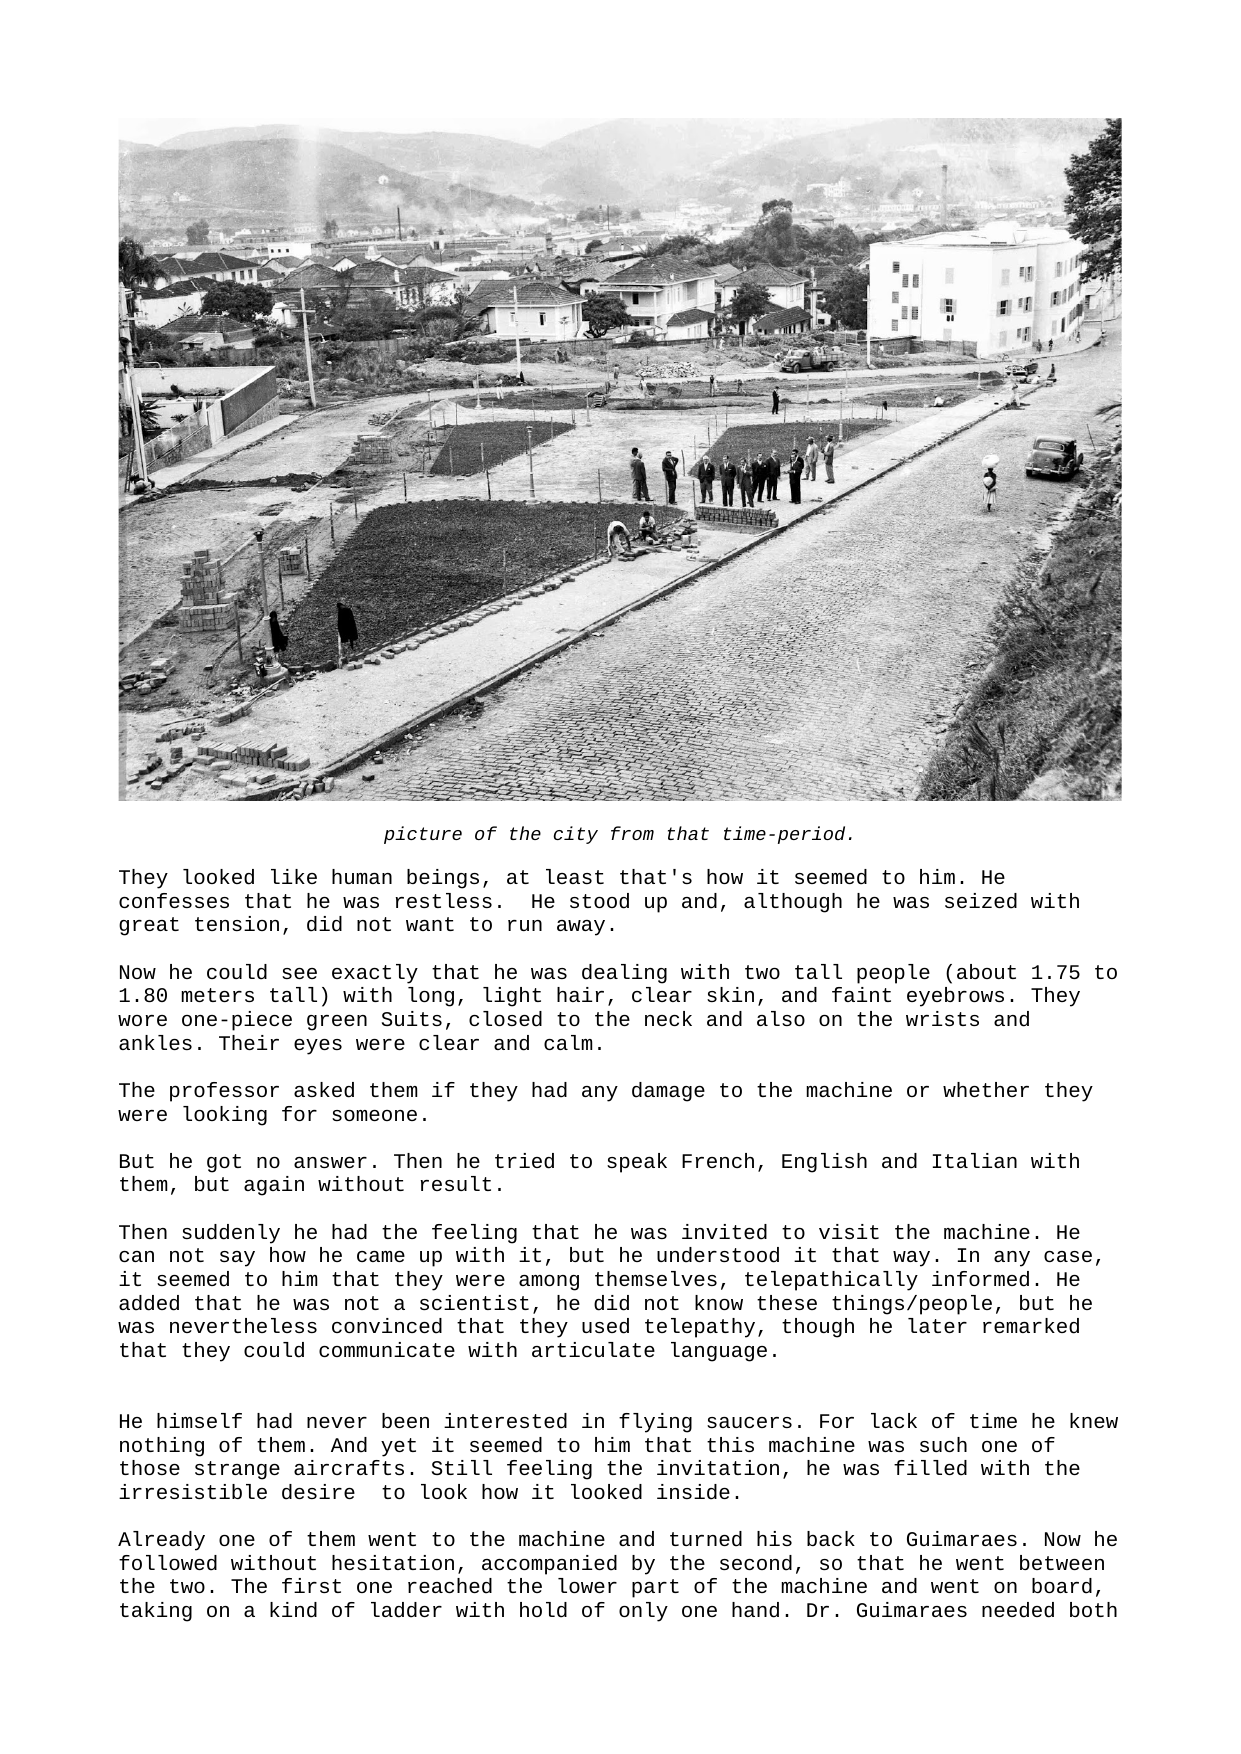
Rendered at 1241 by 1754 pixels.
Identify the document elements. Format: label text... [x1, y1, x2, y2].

text The professor asked them if they had any damage to the machine or whether they were looking for someone. [118, 1080, 1122, 1127]
text Then suddenly he had the feeling that he was invited to visit the machine. He can not say how he came up with it, but he understood it that way. In any case, it seemed to him that they were among themselves, telepathically informed. He added that he was not a scientist, he did not know these things/people, but he was nevertheless convinced that they used telepathy, though he later remarked [118, 1222, 1122, 1340]
text They looked like human beings, at least that's how it seemed to him. He confesses that he was restless. He stood up and, although he was seized with great tension, did not want to run away. [118, 867, 1122, 938]
text picture of the city from that time-period. [118, 824, 1122, 846]
text But he got no answer. Then he tried to speak French, English and Italian with them, but again without result. [118, 1151, 1122, 1198]
text Already one of them went to the machine and turned his back to Guimaraes. Now he followed without hesitation, accompanied by the second, so that he went between the two. The first one reached the lower part of the machine and went on board, taking on a kind of ladder with hold of only one hand. Dr. Guimaraes needed both [118, 1529, 1122, 1624]
text nothing of them. And yet it seemed to him that this machine was such one of those strange aircrafts. Still feeling the invitation, he was filled with the irresistible desire to look how it looked inside. [118, 1434, 1122, 1506]
text that they could communicate with articulate language. [118, 1340, 1122, 1364]
text He himself had never been interested in flying saucers. For lack of time he knew [118, 1411, 1122, 1434]
picture [118, 118, 1122, 801]
text Now he could see exactly that he was dealing with two tall people (about 1.75 to 1.80 meters tall) with long, light hair, clear skin, and faint eyebrows. They wore one-piece green Suits, closed to the neck and also on the wrists and ankles. Their eyes were clear and calm. [118, 962, 1122, 1056]
